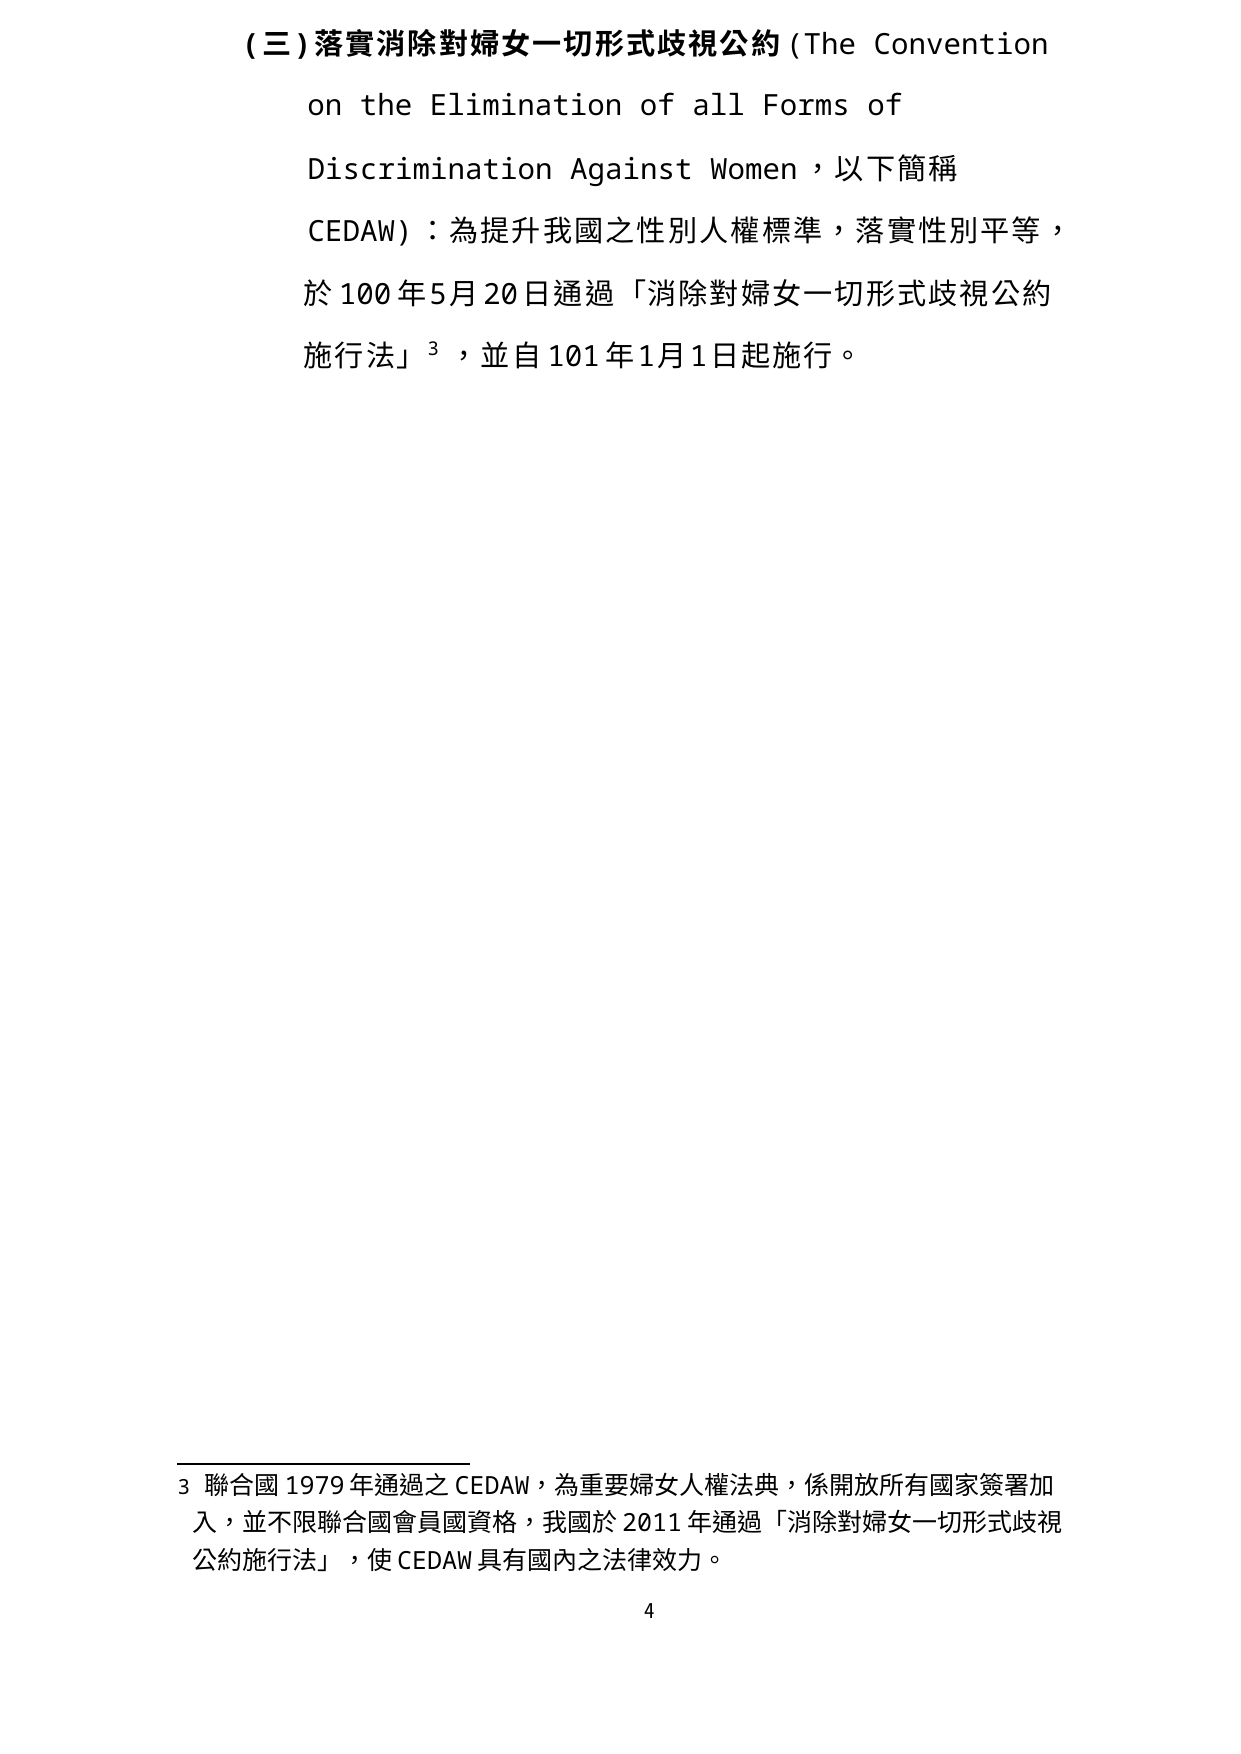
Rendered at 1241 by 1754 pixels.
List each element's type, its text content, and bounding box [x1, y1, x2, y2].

text (三)落實消除對婦女一切形式歧視公約(The Convention on the Elimination of all Forms of Discrimination Against Women，以下簡稱CEDAW)：為提升我國之性別人權標準，落實性別平等，於100年5月20日通過「消除對婦女一切形式歧視公約施行法」，並自101年1月1日起施行。 [236, 0, 1063, 375]
text 聯合國1979年通過之CEDAW，為重要婦女人權法典，係開放所有國家簽署加入，並不限聯合國會員國資格，我國於2011年通過「消除對婦女一切形式歧視公約施行法」，使CEDAW具有國內之法律效力。 [177, 1464, 1063, 1577]
